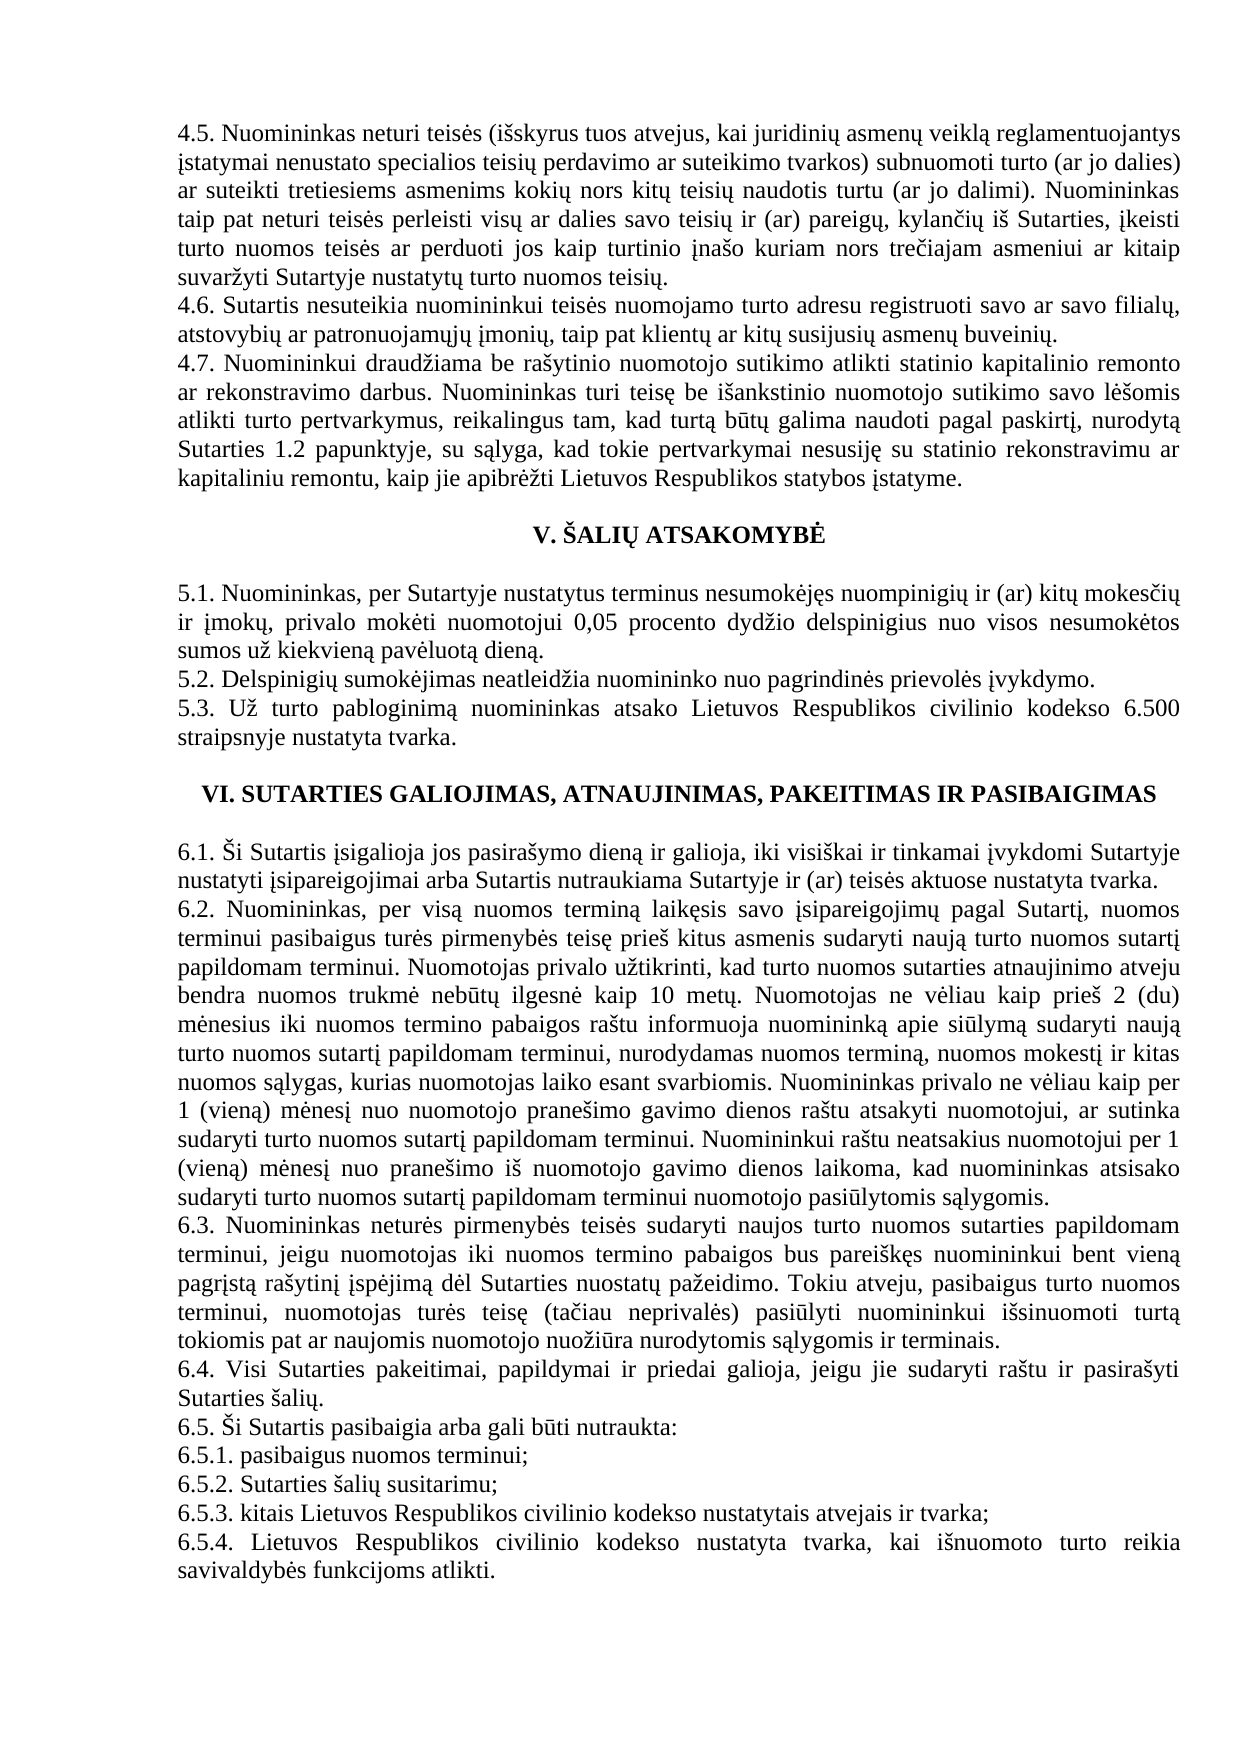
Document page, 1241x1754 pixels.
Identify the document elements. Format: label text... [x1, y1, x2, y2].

text 5.3. Už turto pabloginimą nuomininkas atsako Lietuvos Respublikos civilinio kodekso 6.500 straipsnyje nustatyta tvarka. [177, 693, 1181, 751]
text 6.1. Ši Sutartis įsigalioja jos pasirašymo dieną ir galioja, iki visiškai ir tinkamai įvykdomi Sutartyje nustatyti įsipareigojimai arba Sutartis nutraukiama Sutartyje ir (ar) teisės aktuose nustatyta tvarka. [177, 837, 1181, 894]
text 4.6. Sutartis nesuteikia nuomininkui teisės nuomojamo turto adresu registruoti savo ar savo filialų, atstovybių ar patronuojamųjų įmonių, taip pat klientų ar kitų susijusių asmenų buveinių. [177, 291, 1181, 348]
text 4.5. Nuomininkas neturi teisės (išskyrus tuos atvejus, kai juridinių asmenų veiklą reglamentuojantys įstatymai nenustato specialios teisių perdavimo ar suteikimo tvarkos) subnuomoti turto (ar jo dalies) ar suteikti tretiesiems asmenims kokių nors kitų teisių naudotis turtu (ar jo dalimi). Nuomininkas taip pat neturi teisės perleisti visų ar dalies savo teisių ir (ar) pareigų, kylančių iš Sutarties, įkeisti turto nuomos teisės ar perduoti jos kaip turtinio įnašo kuriam nors trečiajam asmeniui ar kitaip suvaržyti Sutartyje nustatytų turto nuomos teisių. [177, 118, 1181, 291]
text 6.5.3. kitais Lietuvos Respublikos civilinio kodekso nustatytais atvejais ir tvarka; [177, 1498, 1181, 1527]
text 6.5.2. Sutarties šalių susitarimu; [177, 1469, 1181, 1498]
text 4.7. Nuomininkui draudžiama be rašytinio nuomotojo sutikimo atlikti statinio kapitalinio remonto ar rekonstravimo darbus. Nuomininkas turi teisę be išankstinio nuomotojo sutikimo savo lėšomis atlikti turto pertvarkymus, reikalingus tam, kad turtą būtų galima naudoti pagal paskirtį, nurodytą Sutarties 1.2 papunktyje, su sąlyga, kad tokie pertvarkymai nesusiję su statinio rekonstravimu ar kapitaliniu remontu, kaip jie apibrėžti Lietuvos Respublikos statybos įstatyme. [177, 348, 1181, 492]
text 6.5.1. pasibaigus nuomos terminui; [177, 1441, 1181, 1469]
text 6.3. Nuomininkas neturės pirmenybės teisės sudaryti naujos turto nuomos sutarties papildomam terminui, jeigu nuomotojas iki nuomos termino pabaigos bus pareiškęs nuomininkui bent vieną pagrįstą rašytinį įspėjimą dėl Sutarties nuostatų pažeidimo. Tokiu atveju, pasibaigus turto nuomos terminui, nuomotojas turės teisę (tačiau neprivalės) pasiūlyti nuomininkui išsinuomoti turtą tokiomis pat ar naujomis nuomotojo nuožiūra nurodytomis sąlygomis ir terminais. [177, 1211, 1181, 1354]
text 5.1. Nuomininkas, per Sutartyje nustatytus terminus nesumokėjęs nuompinigių ir (ar) kitų mokesčių ir įmokų, privalo mokėti nuomotojui 0,05 procento dydžio delspinigius nuo visos nesumokėtos sumos už kiekvieną pavėluotą dieną. [177, 578, 1181, 664]
text V. ŠALIŲ ATSAKOMYBĖ [177, 521, 1181, 549]
text 6.5.4. Lietuvos Respublikos civilinio kodekso nustatyta tvarka, kai išnuomoto turto reikia savivaldybės funkcijoms atlikti. [177, 1527, 1181, 1584]
text 6.4. Visi Sutarties pakeitimai, papildymai ir priedai galioja, jeigu jie sudaryti raštu ir pasirašyti Sutarties šalių. [177, 1354, 1181, 1412]
text 6.5. Ši Sutartis pasibaigia arba gali būti nutraukta: [177, 1412, 1181, 1441]
text 5.2. Delspinigių sumokėjimas neatleidžia nuomininko nuo pagrindinės prievolės įvykdymo. [177, 664, 1181, 693]
text 6.2. Nuomininkas, per visą nuomos terminą laikęsis savo įsipareigojimų pagal Sutartį, nuomos terminui pasibaigus turės pirmenybės teisę prieš kitus asmenis sudaryti naują turto nuomos sutartį papildomam terminui. Nuomotojas privalo užtikrinti, kad turto nuomos sutarties atnaujinimo atveju bendra nuomos trukmė nebūtų ilgesnė kaip 10 metų. Nuomotojas ne vėliau kaip prieš 2 (du) mėnesius iki nuomos termino pabaigos raštu informuoja nuomininką apie siūlymą sudaryti naują turto nuomos sutartį papildomam terminui, nurodydamas nuomos terminą, nuomos mokestį ir kitas nuomos sąlygas, kurias nuomotojas laiko esant svarbiomis. Nuomininkas privalo ne vėliau kaip per 1 (vieną) mėnesį nuo nuomotojo pranešimo gavimo dienos raštu atsakyti nuomotojui, ar sutinka sudaryti turto nuomos sutartį papildomam terminui. Nuomininkui raštu neatsakius nuomotojui per 1 (vieną) mėnesį nuo pranešimo iš nuomotojo gavimo dienos laikoma, kad nuomininkas atsisako sudaryti turto nuomos sutartį papildomam terminui nuomotojo pasiūlytomis sąlygomis. [177, 894, 1181, 1211]
text VI. SUTARTIES GALIOJIMAS, ATNAUJINIMAS, PAKEITIMAS IR PASIBAIGIMAS [177, 779, 1181, 808]
